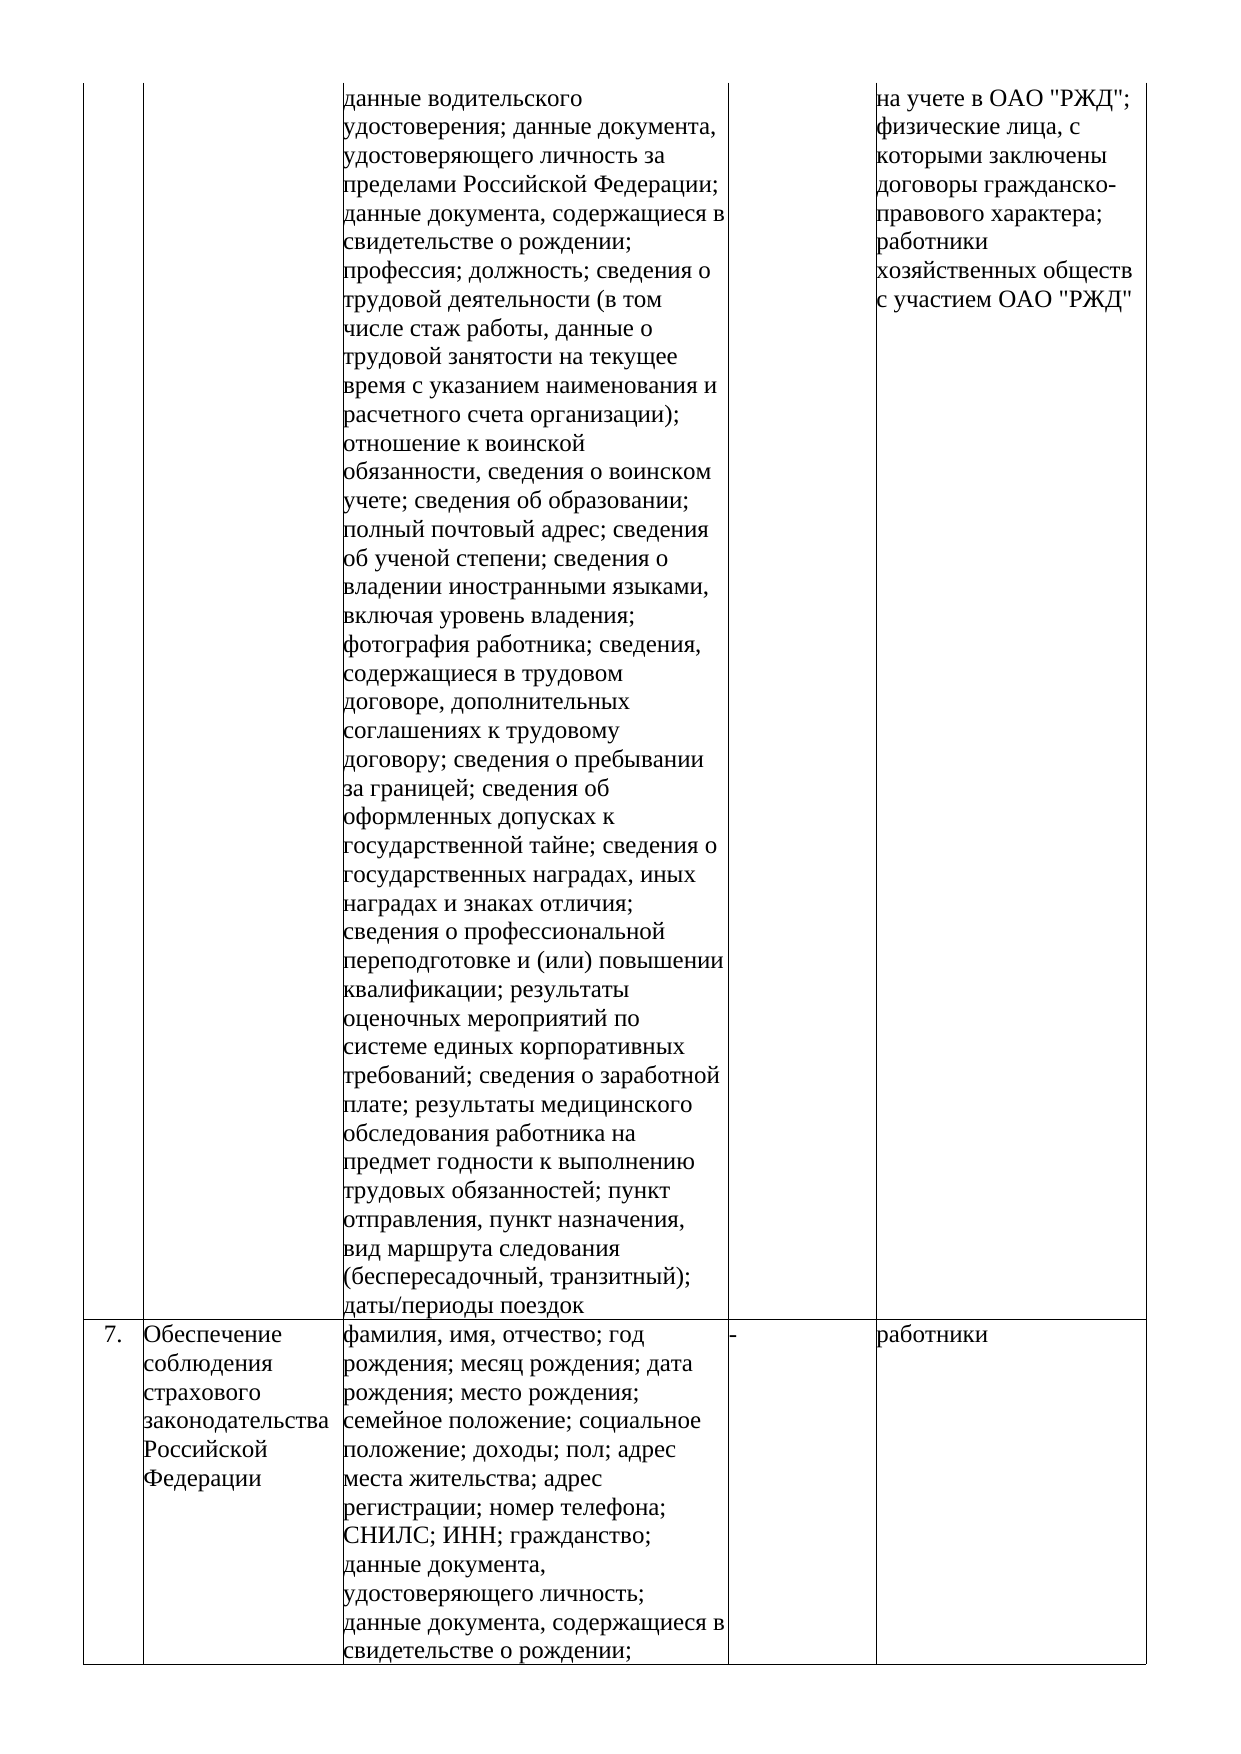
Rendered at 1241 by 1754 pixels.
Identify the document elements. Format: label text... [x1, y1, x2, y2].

table_cell данные водительского удостоверения; данные документа, удостоверяющего личность за пределами Российской Федерации; данные документа, содержащиеся в свидетельстве о рождении; профессия; должность; сведения о трудовой деятельности (в том числе стаж работы, данные о трудовой занятости на текущее время с указанием наименования и расчетного счета организации); отношение к воинской обязанности, сведения о воинском учете; сведения об образовании; полный почтовый адрес; сведения об ученой степени; сведения о владении иностранными языками, включая уровень владения; фотография работника; сведения, содержащиеся в трудовом договоре, дополнительных соглашениях к трудовому договору; сведения о пребывании за границей; сведения об оформленных допусках к государственной тайне; сведения о государственных наградах, иных наградах и знаках отличия; сведения о профессиональной переподготовке и (или) повышении квалификации; результаты оценочных мероприятий по системе единых корпоративных требований; сведения о заработной плате; результаты медицинского обследования работника на предмет годности к выполнению трудовых обязанностей; пункт отправления, пункт назначения, вид маршрута следования (беспересадочный, транзитный); даты/периоды поездок [344, 83, 728, 1319]
table_cell фамилия, имя, отчество; год рождения; месяц рождения; дата рождения; место рождения; семейное положение; социальное положение; доходы; пол; адрес места жительства; адрес регистрации; номер телефона; СНИЛС; ИНН; гражданство; данные документа, удостоверяющего личность; данные документа, содержащиеся в свидетельстве о рождении; [344, 1320, 728, 1664]
table_cell [729, 83, 876, 1319]
table_cell 7. [84, 1320, 143, 1664]
table_cell Обеспечение соблюдения страхового законодательства Российской Федерации [144, 1320, 343, 1664]
table_cell работники [877, 1320, 1146, 1664]
table_cell [144, 83, 343, 1319]
table_cell на учете в ОАО "РЖД"; физические лица, с которыми заключены договоры гражданско-правового характера; работники хозяйственных обществ с участием ОАО "РЖД" [877, 83, 1146, 1319]
table_cell [84, 83, 143, 1319]
table_cell - [729, 1320, 876, 1664]
